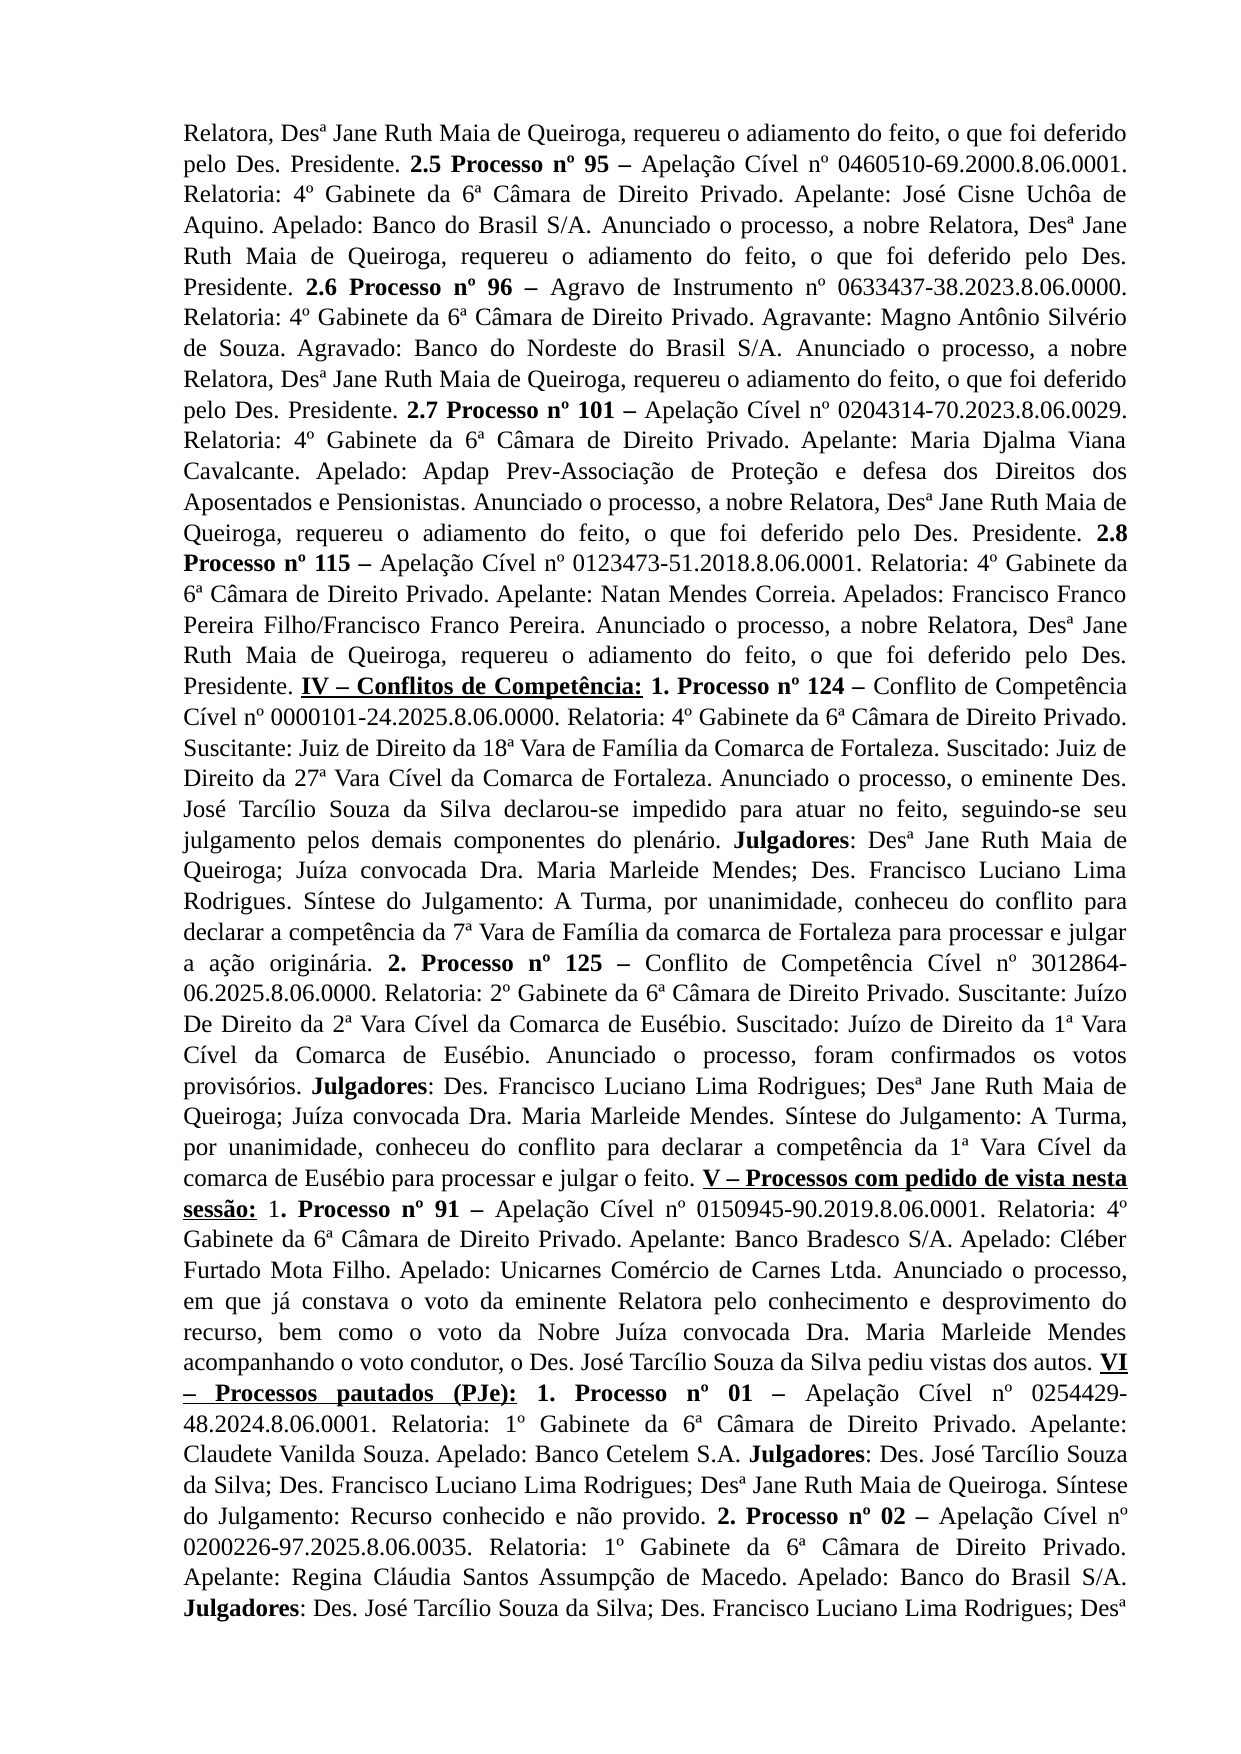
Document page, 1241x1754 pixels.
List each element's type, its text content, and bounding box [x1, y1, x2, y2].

text Relatora, Desª Jane Ruth Maia de Queiroga, requereu o adiamento do feito, o que foi deferido pelo Des. Presidente. 2.5 Processo nº 95 – Apelação Cível nº 0460510-69.2000.8.06.0001. Relatoria: 4º Gabinete da 6ª Câmara de Direito Privado. Apelante: José Cisne Uchôa de Aquino. Apelado: Banco do Brasil S/A. Anunciado o processo, a nobre Relatora, Desª Jane Ruth Maia de Queiroga, requereu o adiamento do feito, o que foi deferido pelo Des. Presidente. 2.6 Processo nº 96 – Agravo de Instrumento nº 0633437-38.2023.8.06.0000. Relatoria: 4º Gabinete da 6ª Câmara de Direito Privado. Agravante: Magno Antônio Silvério de Souza. Agravado: Banco do Nordeste do Brasil S/A. Anunciado o processo, a nobre Relatora, Desª Jane Ruth Maia de Queiroga, requereu o adiamento do feito, o que foi deferido pelo Des. Presidente. 2.7 Processo nº 101 – Apelação Cível nº 0204314-70.2023.8.06.0029. Relatoria: 4º Gabinete da 6ª Câmara de Direito Privado. Apelante: Maria Djalma Viana Cavalcante. Apelado: Apdap Prev-Associação de Proteção e defesa dos Direitos dos Aposentados e Pensionistas. Anunciado o processo, a nobre Relatora, Desª Jane Ruth Maia de Queiroga, requereu o adiamento do feito, o que foi deferido pelo Des. Presidente. 2.8 Processo nº 115 – Apelação Cível nº 0123473-51.2018.8.06.0001. Relatoria: 4º Gabinete da 6ª Câmara de Direito Privado. Apelante: Natan Mendes Correia. Apelados: Francisco Franco Pereira Filho/Francisco Franco Pereira. Anunciado o processo, a nobre Relatora, Desª Jane Ruth Maia de Queiroga, requereu o adiamento do feito, o que foi deferido pelo Des. Presidente. IV – Conflitos de Competência: 1. Processo nº 124 – Conflito de Competência Cível nº 0000101-24.2025.8.06.0000. Relatoria: 4º Gabinete da 6ª Câmara de Direito Privado. Suscitante: Juiz de Direito da 18ª Vara de Família da Comarca de Fortaleza. Suscitado: Juiz de Direito da 27ª Vara Cível da Comarca de Fortaleza. Anunciado o processo, o eminente Des. José Tarcílio Souza da Silva declarou-se impedido para atuar no feito, seguindo-se seu julgamento pelos demais componentes do plenário. Julgadores: Desª Jane Ruth Maia de Queiroga; Juíza convocada Dra. Maria Marleide Mendes; Des. Francisco Luciano Lima Rodrigues. Síntese do Julgamento: A Turma, por unanimidade, conheceu do conflito para declarar a competência da 7ª Vara de Família da comarca de Fortaleza para processar e julgar a ação originária. 2. Processo nº 125 – Conflito de Competência Cível nº 3012864-06.2025.8.06.0000. Relatoria: 2º Gabinete da 6ª Câmara de Direito Privado. Suscitante: Juízo De Direito da 2ª Vara Cível da Comarca de Eusébio. Suscitado: Juízo de Direito da 1ª Vara Cível da Comarca de Eusébio. Anunciado o processo, foram confirmados os votos provisórios. Julgadores: Des. Francisco Luciano Lima Rodrigues; Desª Jane Ruth Maia de Queiroga; Juíza convocada Dra. Maria Marleide Mendes. Síntese do Julgamento: A Turma, por unanimidade, conheceu do conflito para declarar a competência da 1ª Vara Cível da comarca de Eusébio para processar e julgar o feito. V – Processos com pedido de vista nesta sessão: 1. Processo nº 91 – Apelação Cível nº 0150945-90.2019.8.06.0001. Relatoria: 4º Gabinete da 6ª Câmara de Direito Privado. Apelante: Banco Bradesco S/A. Apelado: Cléber Furtado Mota Filho. Apelado: Unicarnes Comércio de Carnes Ltda. Anunciado o processo, em que já constava o voto da eminente Relatora pelo conhecimento e desprovimento do recurso, bem como o voto da Nobre Juíza convocada Dra. Maria Marleide Mendes acompanhando o voto condutor, o Des. José Tarcílio Souza da Silva pediu vistas dos autos. VI – Processos pautados (PJe): 1. Processo nº 01 – Apelação Cível nº 0254429-48.2024.8.06.0001. Relatoria: 1º Gabinete da 6ª Câmara de Direito Privado. Apelante: Claudete Vanilda Souza. Apelado: Banco Cetelem S.A. Julgadores: Des. José Tarcílio Souza da Silva; Des. Francisco Luciano Lima Rodrigues; Desª Jane Ruth Maia de Queiroga. Síntese do Julgamento: Recurso conhecido e não provido. 2. Processo nº 02 – Apelação Cível nº 0200226-97.2025.8.06.0035. Relatoria: 1º Gabinete da 6ª Câmara de Direito Privado. Apelante: Regina Cláudia Santos Assumpção de Macedo. Apelado: Banco do Brasil S/A. Julgadores: Des. José Tarcílio Souza da Silva; Des. Francisco Luciano Lima Rodrigues; Desª [183, 118, 1128, 1622]
